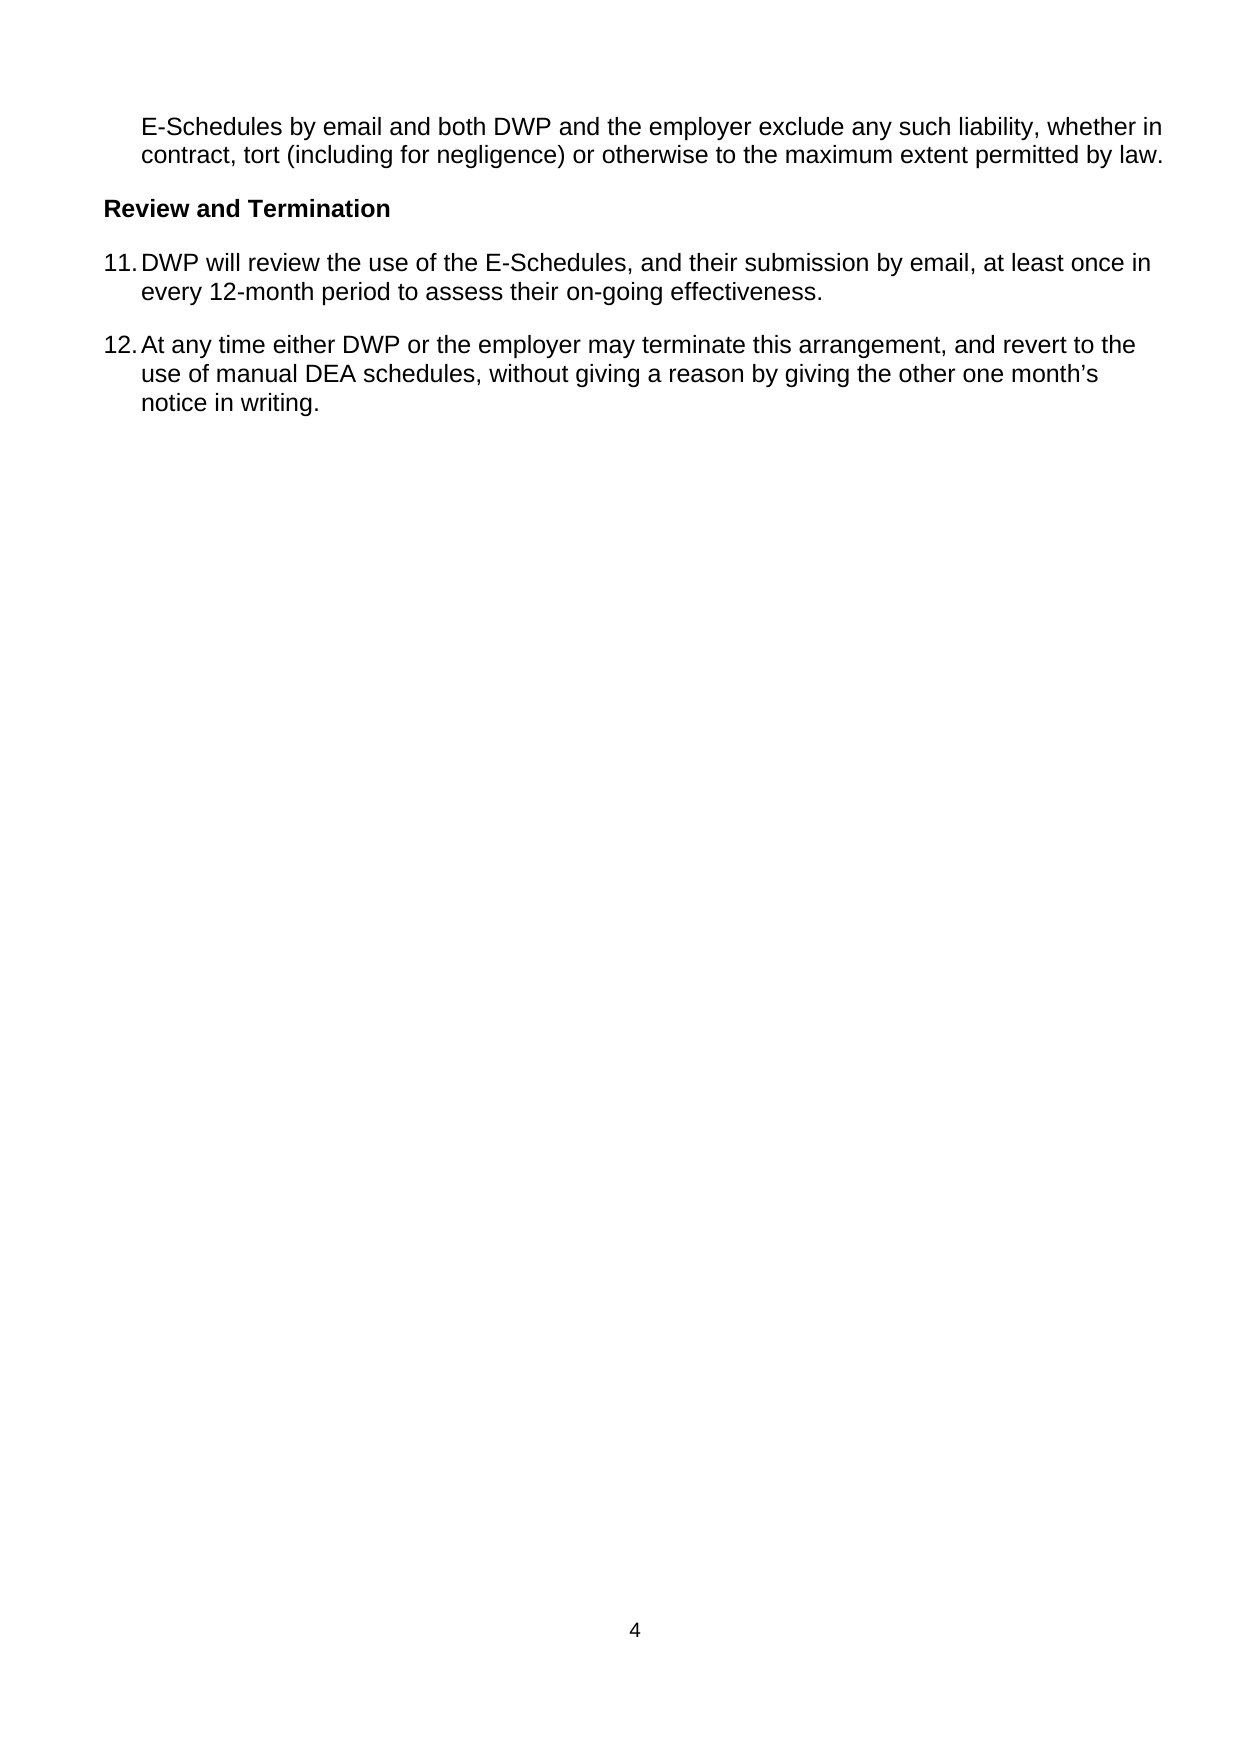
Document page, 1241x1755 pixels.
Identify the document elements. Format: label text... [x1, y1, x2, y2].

list At any time either DWP or the employer may terminate this arrangement, and revert to the use of manual DEA schedules, without giving a reason by giving the other one month’s notice in writing. [103, 330, 1166, 417]
list E-Schedules by email and both DWP and the employer exclude any such liability, whether in contract, tort (including for negligence) or otherwise to the maximum extent permitted by law. [103, 112, 1166, 169]
list DWP will review the use of the E-Schedules, and their submission by email, at least once in every 12-month period to assess their on-going effectiveness. [103, 248, 1166, 305]
text Review and Termination [103, 194, 1166, 223]
